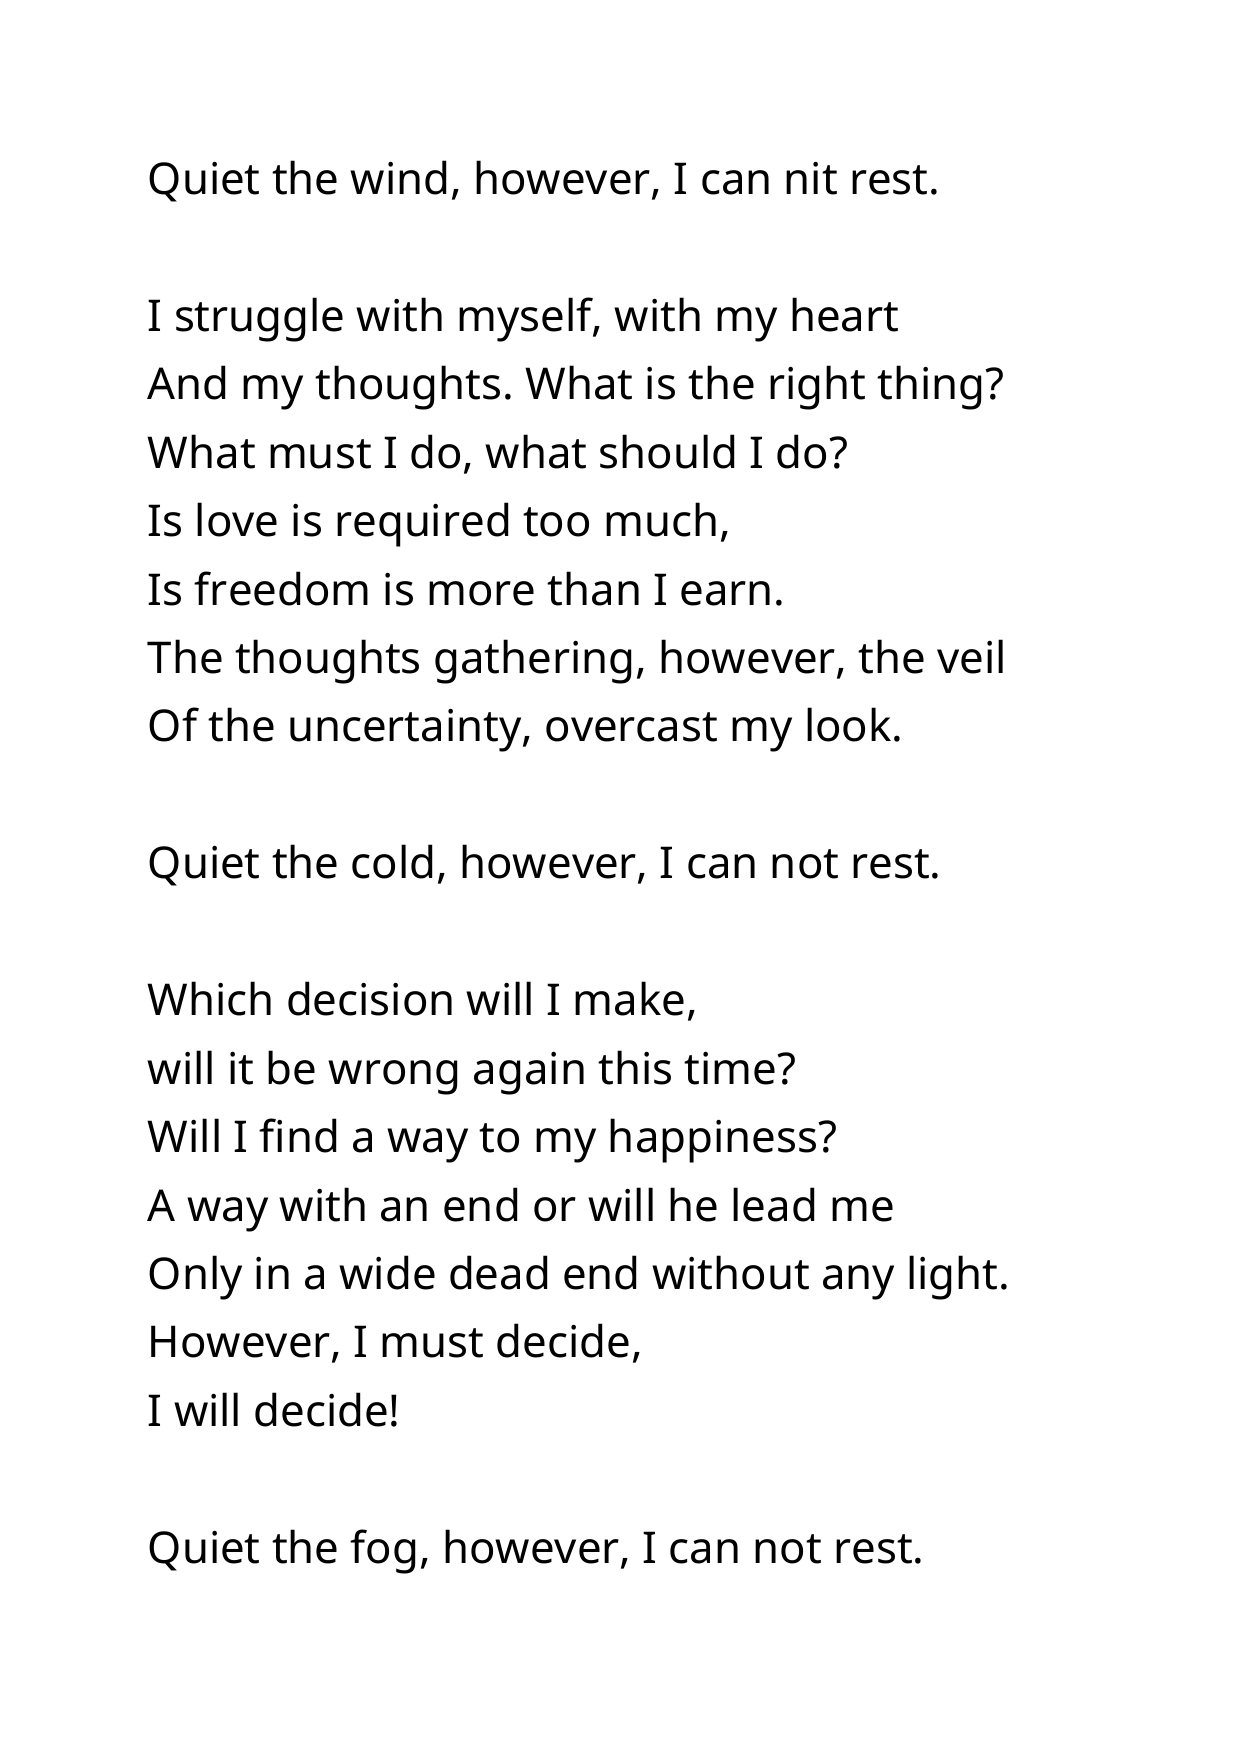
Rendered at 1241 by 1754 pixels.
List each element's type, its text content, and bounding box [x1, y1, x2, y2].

text will it be wrong again this time? [148, 1037, 1093, 1097]
text Only in a wide dead end without any light. [148, 1243, 1093, 1302]
text Will I find a way to my happiness? [148, 1106, 1093, 1165]
text The thoughts gathering, however, the veil [148, 627, 1093, 686]
text I will decide! [148, 1379, 1093, 1439]
text However, I must decide, [148, 1311, 1093, 1371]
text Is love is required too much, [148, 490, 1093, 549]
text Which decision will I make, [148, 969, 1093, 1028]
text Of the uncertainty, overcast my look. [148, 695, 1093, 755]
text And my thoughts. What is the right thing? [148, 353, 1093, 412]
text What must I do, what should I do? [148, 421, 1093, 481]
text Quiet the wind, however, I can nit rest. [148, 148, 1093, 207]
text A way with an end or will he lead me [148, 1174, 1093, 1234]
text Quiet the cold, however, I can not rest. [148, 832, 1093, 892]
text Is freedom is more than I earn. [148, 558, 1093, 618]
text I struggle with myself, with my heart [148, 284, 1093, 344]
text Quiet the fog, however, I can not rest. [148, 1516, 1093, 1576]
